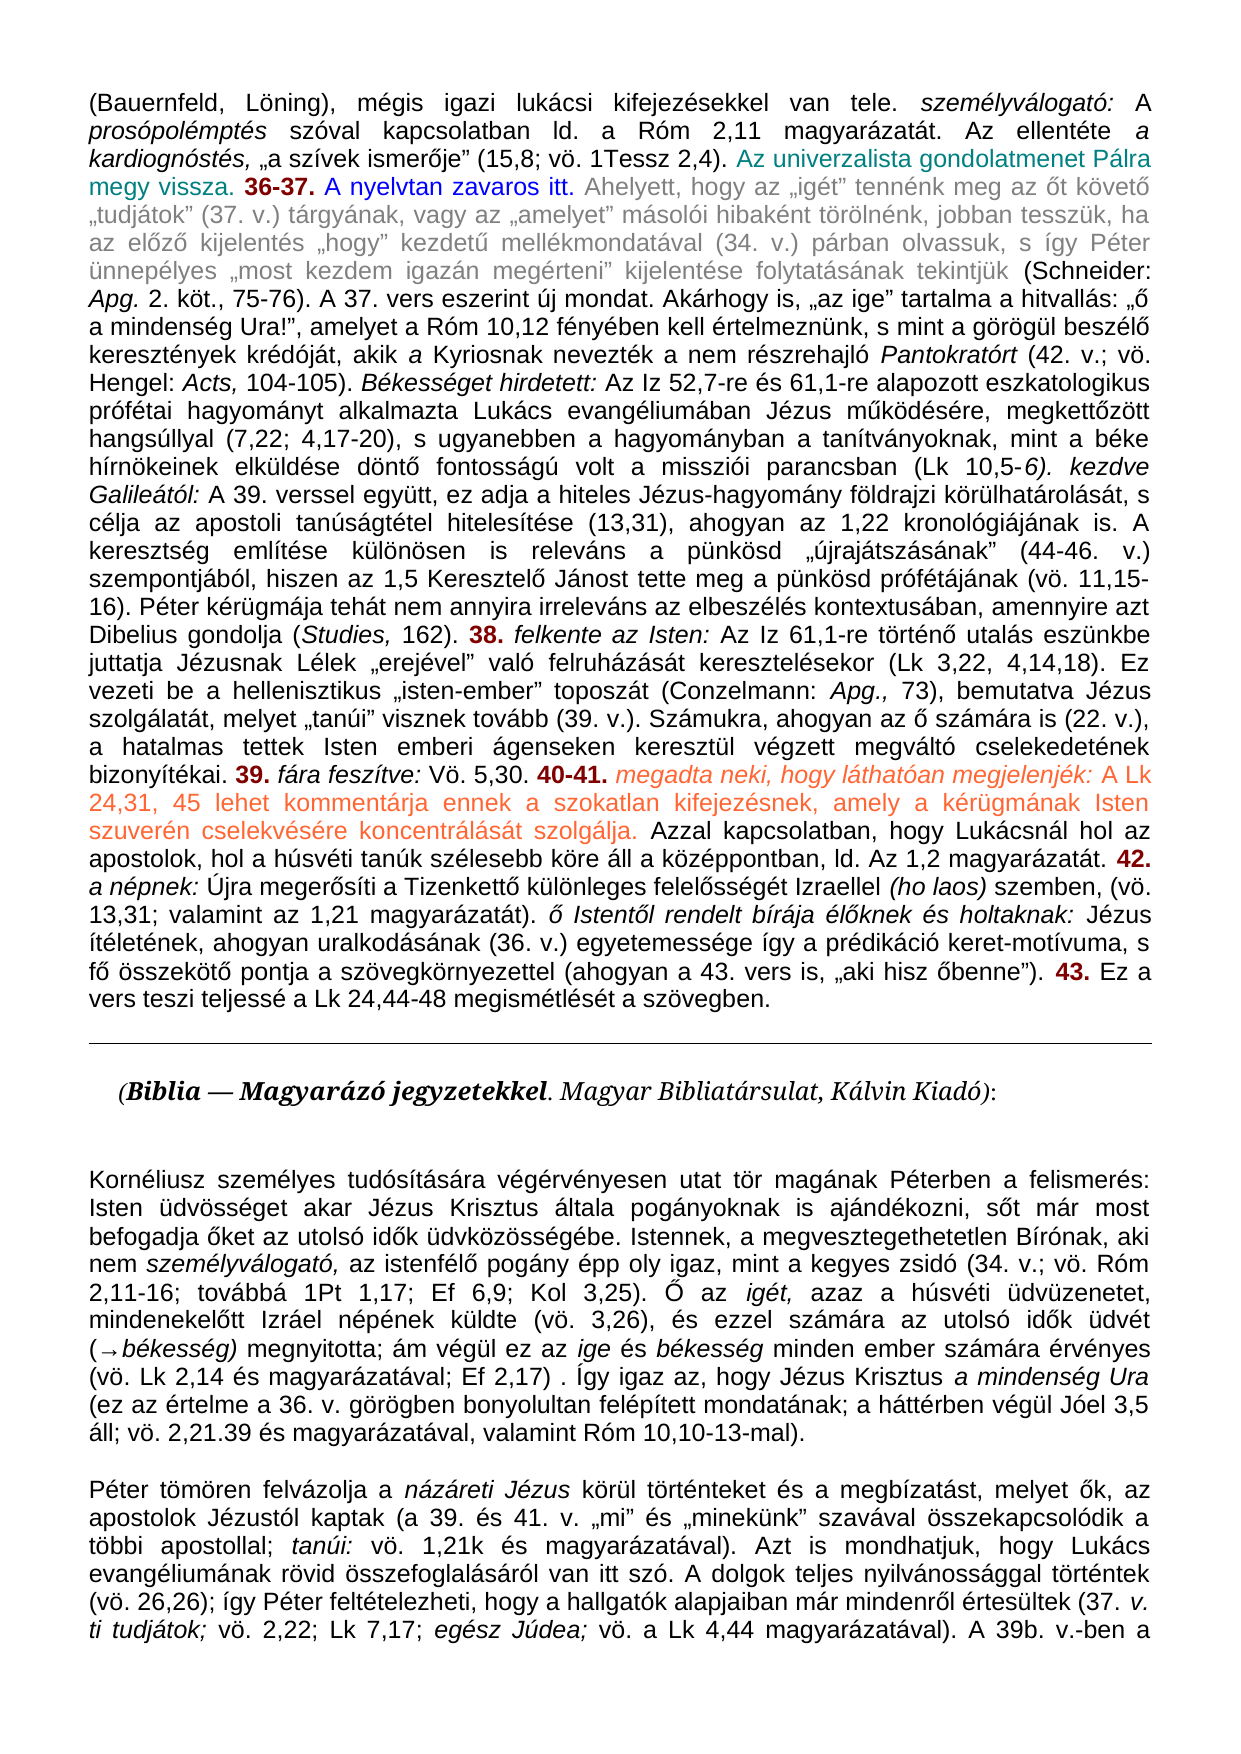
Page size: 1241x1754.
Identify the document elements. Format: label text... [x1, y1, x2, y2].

text (Bauernfeld, Löning), mégis igazi lukácsi kifejezésekkel van tele. személyválogató: A prosópolémptés szóval kapcsolatban ld. a Róm 2,11 magyarázatát. Az ellentéte a kardiognóstés, „a szívek ismerője” (15,8; vö. 1Tessz 2,4). Az univerzalista gondolatmenet Pálra megy vissza. 36-37. A nyelvtan zavaros itt. Ahelyett, hogy az „igét” tennénk meg az őt követő „tudjátok” (37. v.) tárgyának, vagy az „amelyet” másolói hibaként törölnénk, jobban tesszük, ha az előző kijelentés „hogy” kezdetű mellékmondatával (34. v.) párban olvassuk, s így Péter ünnepélyes „most kezdem igazán megérteni” kijelentése folytatásának tekintjük (Schneider: Apg. 2. köt., 75-76). A 37. vers eszerint új mondat. Akárhogy is, „az ige” tartalma a hitvallás: „ő a mindenség Ura!”, amelyet a Róm 10,12 fényében kell értelmeznünk, s mint a görögül beszélő keresztények krédóját, akik a Kyriosnak nevezték a nem részrehajló Pantokratórt (42. v.; vö. Hengel: Acts, 104-105). Békességet hirdetett: Az Iz 52,7-re és 61,1-re alapozott eszkatologikus prófétai hagyományt alkalmazta Lukács evangéliumában Jézus működésére, megkettőzött hangsúllyal (7,22; 4,17-20), s ugyanebben a hagyományban a tanítványoknak, mint a béke hírnökeinek elküldése döntő fontosságú volt a missziói parancsban (Lk 10,5-6). kezdve Galileától: A 39. verssel együtt, ez adja a hiteles Jézus-hagyomány földrajzi körülhatárolását, s célja az apostoli tanúságtétel hitelesítése (13,31), ahogyan az 1,22 kronológiájának is. A keresztség említése különösen is releváns a pünkösd „újrajátszásának” (44-46. v.) szempontjából, hiszen az 1,5 Keresztelő Jánost tette meg a pünkösd prófétájának (vö. 11,15-16). Péter kérügmája tehát nem annyira irreleváns az elbeszélés kontextusában, amennyire azt Dibelius gondolja (Studies, 162). 38. felkente az Isten: Az Iz 61,1-re történő utalás eszünkbe juttatja Jézusnak Lélek „erejével” való felruházását keresztelésekor (Lk 3,22, 4,14,18). Ez vezeti be a hellenisztikus „isten-ember” toposzát (Conzelmann: Apg., 73), bemutatva Jézus szolgálatát, melyet „tanúi” visznek tovább (39. v.). Számukra, ahogyan az ő számára is (22. v.), a hatalmas tettek Isten emberi ágenseken keresztül végzett megváltó cselekedetének bizonyítékai. 39. fára feszítve: Vö. 5,30. 40-41. megadta neki, hogy láthatóan megjelenjék: A Lk 24,31, 45 lehet kommentárja ennek a szokatlan kifejezésnek, amely a kérügmának Isten szuverén cselekvésére koncentrálását szolgálja. Azzal kapcsolatban, hogy Lukácsnál hol az apostolok, hol a húsvéti tanúk szélesebb köre áll a középpontban, ld. Az 1,2 magyarázatát. 42. a népnek: Újra megerősíti a Tizenkettő különleges felelősségét Izraellel (ho laos) szemben, (vö. 13,31; valamint az 1,21 magyarázatát). ő Istentől rendelt bírája élőknek és holtaknak: Jézus ítéletének, ahogyan uralkodásának (36. v.) egyetemessége így a prédikáció keret-motívuma, s fő összekötő pontja a szövegkörnyezettel (ahogyan a 43. vers is, „aki hisz őbenne”). 43. Ez a vers teszi teljessé a Lk 24,44-48 megismétlését a szövegben. [88, 88, 1152, 1013]
text Kornéliusz személyes tudósítására végérvényesen utat tör magának Péterben a felismerés: Isten üdvösséget akar Jézus Krisztus általa pogányoknak is ajándékozni, sőt már most befogadja őket az utolsó idők üdvközösségébe. Istennek, a megvesztegethetetlen Bírónak, aki nem személyválogató, az istenfélő pogány épp oly igaz, mint a kegyes zsidó (34. v.; vö. Róm 2,11-16; továbbá 1Pt 1,17; Ef 6,9; Kol 3,25). Ő az igét, azaz a húsvéti üdvüzenetet, mindenekelőtt Izráel népének küldte (vö. 3,26), és ezzel számára az utolsó idők üdvét (→békesség) megnyitotta; ám végül ez az ige és békesség minden ember számára érvényes (vö. Lk 2,14 és magyarázatával; Ef 2,17) . Így igaz az, hogy Jézus Krisztus a mindenség Ura (ez az értelme a 36. v. görögben bonyolultan felépített mondatának; a háttérben végül Jóel 3,5 áll; vö. 2,21.39 és magyarázatával, valamint Róm 10,10-13-mal). [88, 1166, 1152, 1446]
text Péter tömören felvázolja a názáreti Jézus körül történteket és a megbízatást, melyet ők, az apostolok Jézustól kaptak (a 39. és 41. v. „mi” és „minekünk” szavával összekapcsolódik a többi apostollal; tanúi: vö. 1,21k és magyarázatával). Azt is mondhatjuk, hogy Lukács evangéliumának rövid összefoglalásáról van itt szó. A dolgok teljes nyilvánossággal történtek (vö. 26,26); így Péter feltételezheti, hogy a hallgatók alapjaiban már mindenről értesültek (37. v. ti tudjátok; vö. 2,22; Lk 7,17; egész Júdea; vö. a Lk 4,44 magyarázatával). A 39b. v.-ben a [88, 1476, 1152, 1644]
text (Biblia — Magyarázó jegyzetekkel. Magyar Bibliatársulat, Kálvin Kiadó): [88, 1044, 1152, 1137]
